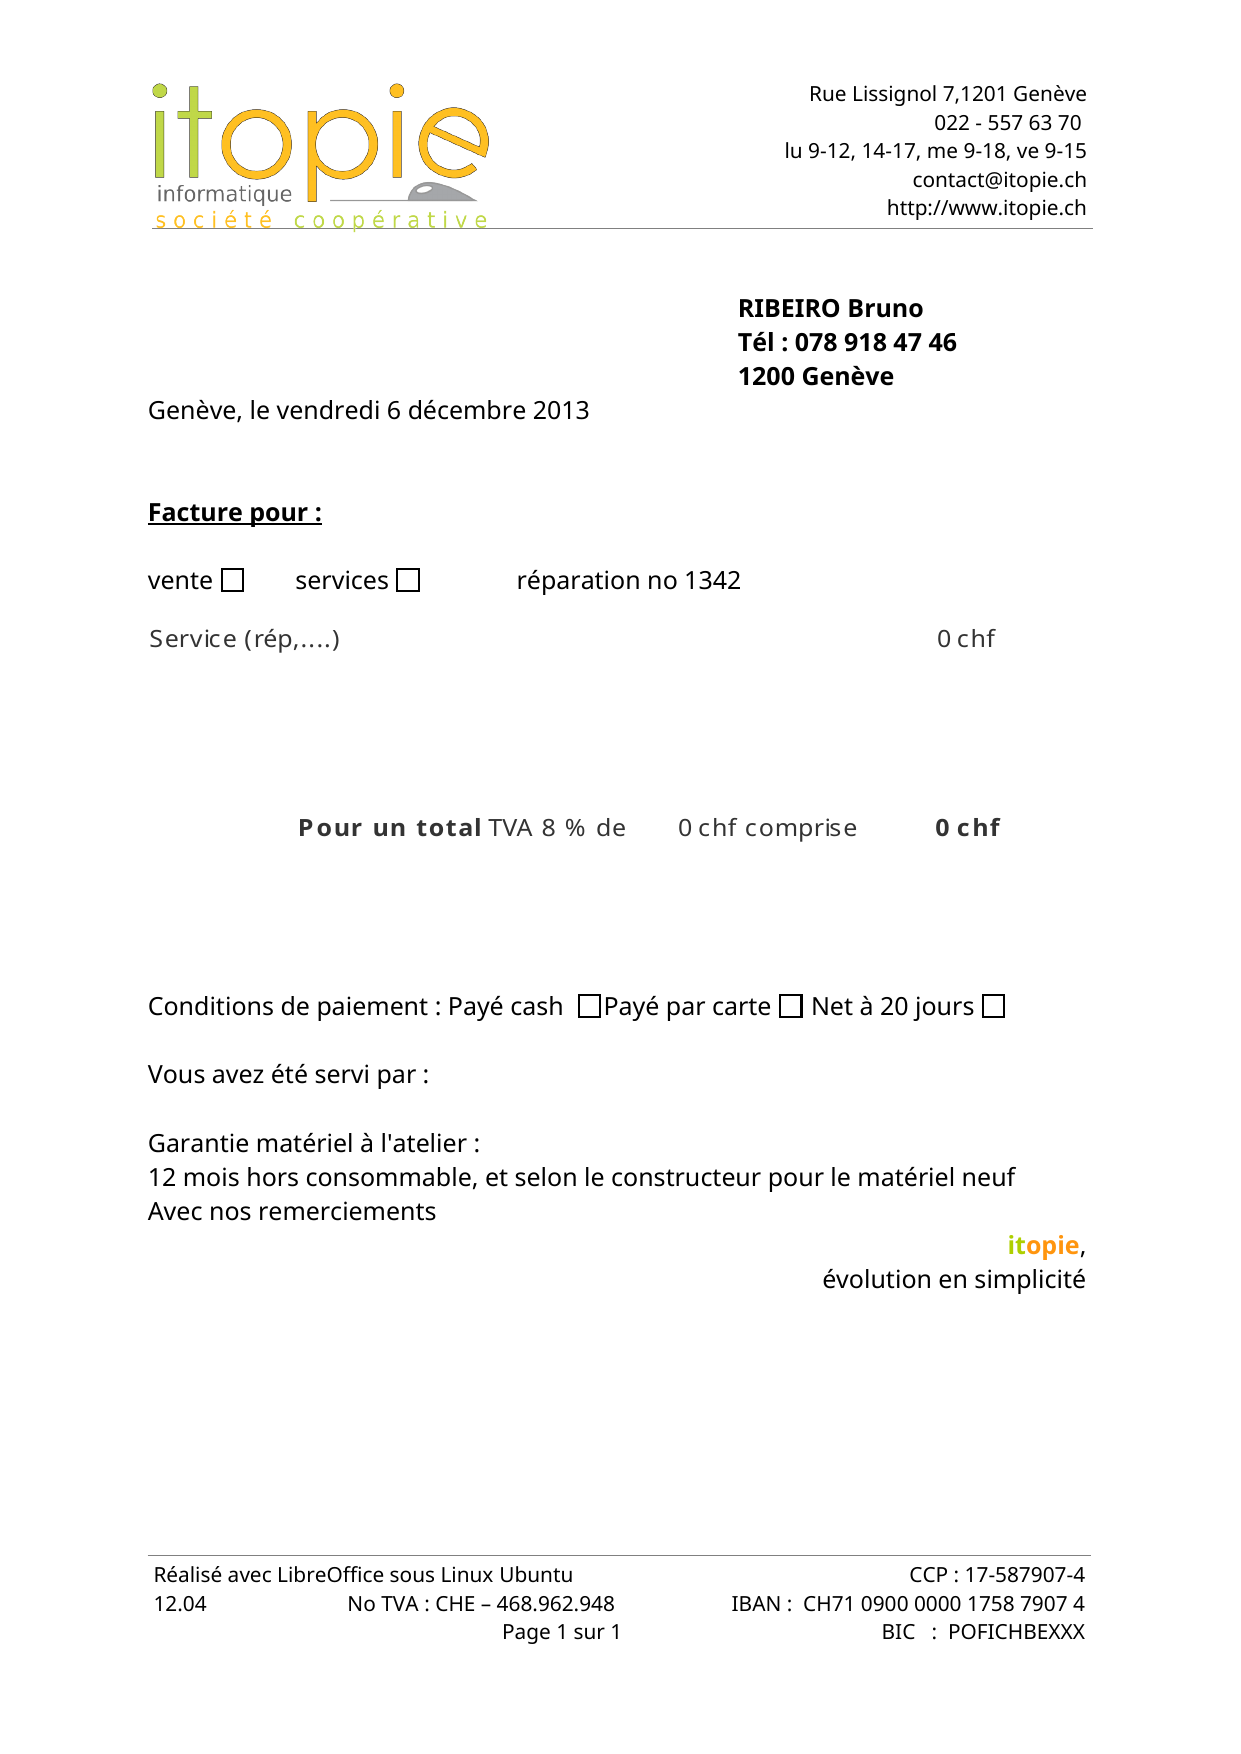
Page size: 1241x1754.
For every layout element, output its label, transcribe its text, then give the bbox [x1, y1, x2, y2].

text 12 mois hors consommable, et selon le constructeur pour le matériel neuf [148, 1159, 1093, 1193]
text Tél : 078 918 47 46 [148, 324, 1093, 358]
text Genève, le vendredi 6 décembre 2013 [148, 392, 1093, 427]
text Vous avez été servi par : [148, 1057, 1093, 1091]
text RIBEIRO Bruno [148, 290, 1093, 324]
text itopie, [148, 1227, 1093, 1262]
text Avec nos remerciements [148, 1193, 1093, 1227]
text Facture pour : [148, 495, 1093, 529]
text vente services réparation no 1342 [148, 563, 1093, 597]
text 1200 Genève [148, 358, 1093, 392]
text Conditions de paiement : Payé cash Payé par carte Net à 20 jours [148, 989, 1093, 1023]
picture [138, 72, 500, 244]
text évolution en simplicité [148, 1262, 1093, 1296]
text Garantie matériel à l'atelier : [148, 1125, 1093, 1159]
